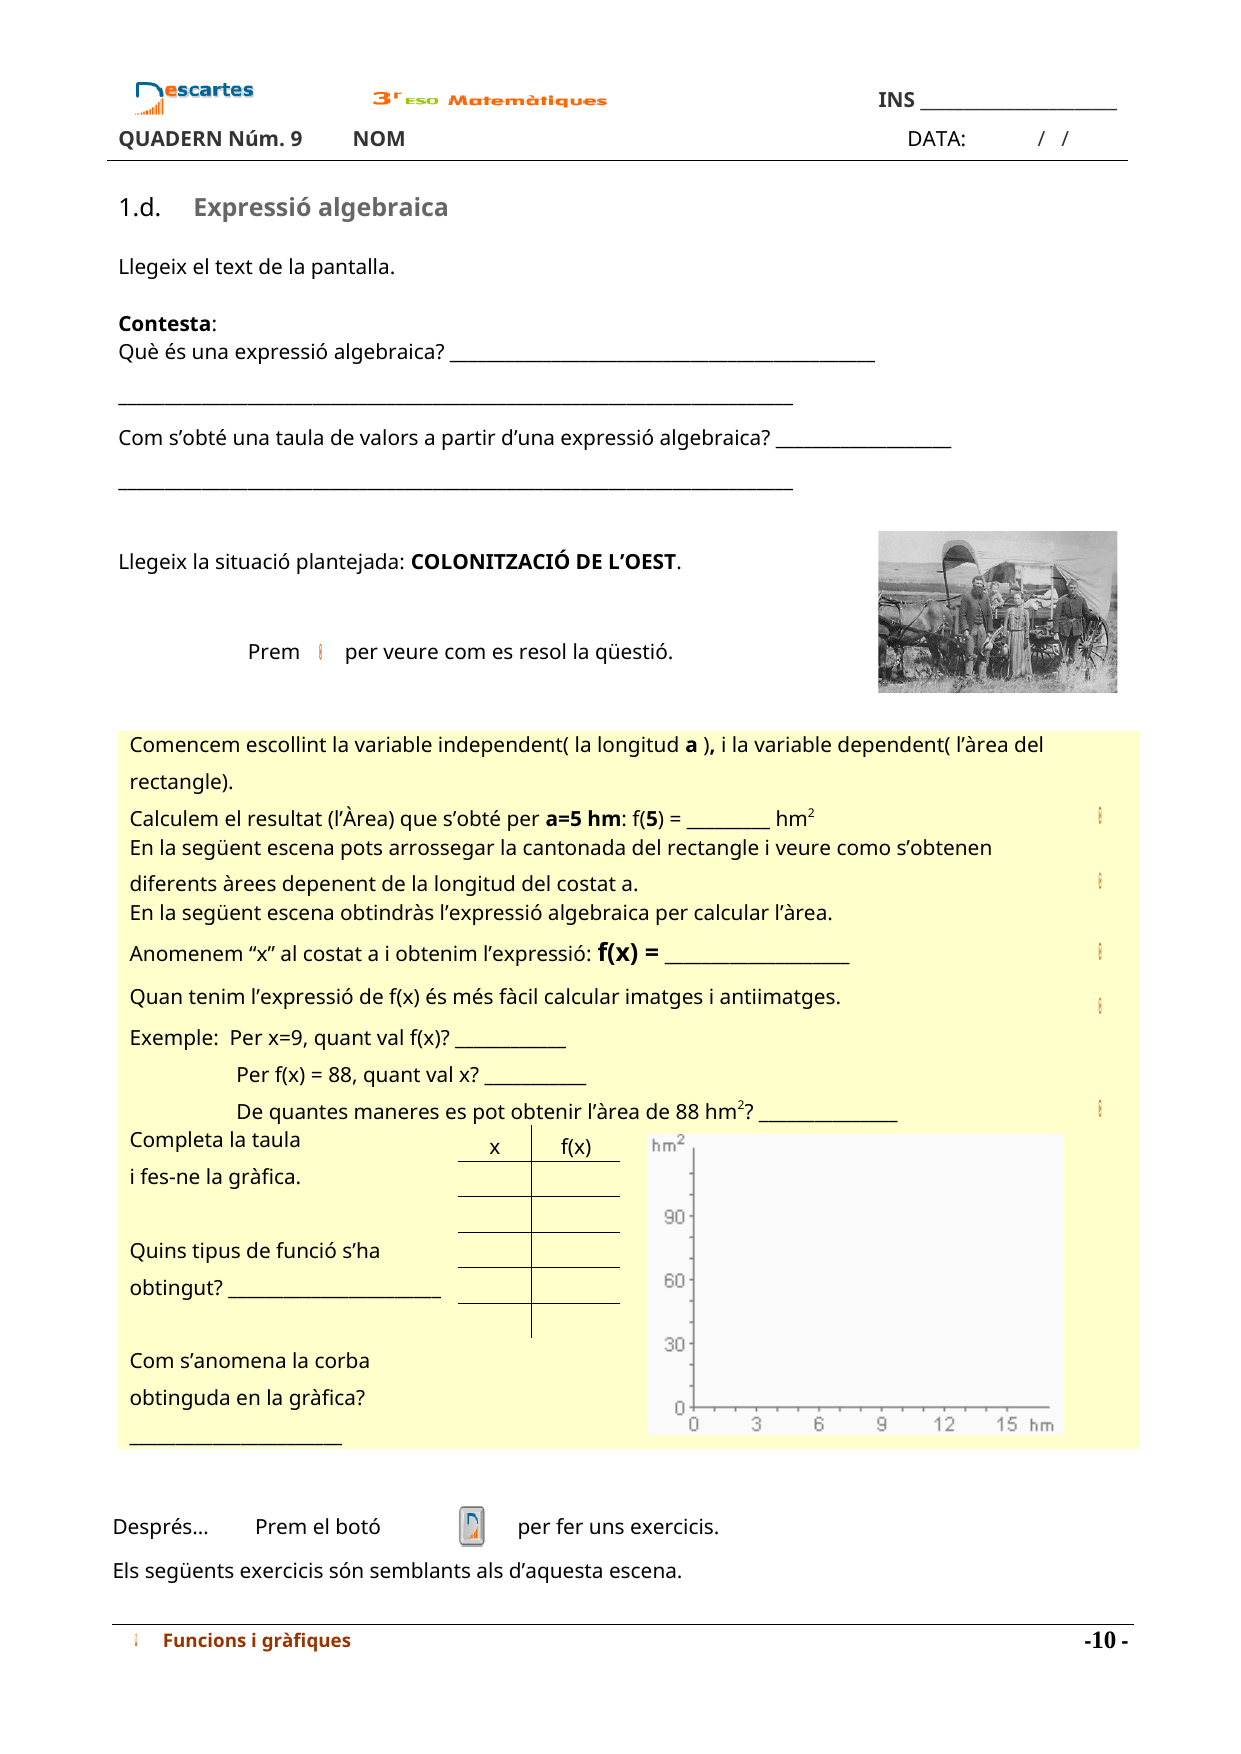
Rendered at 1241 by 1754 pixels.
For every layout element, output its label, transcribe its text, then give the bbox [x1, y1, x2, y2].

picture [1098, 871, 1102, 889]
table_header [1134, 523, 1140, 702]
table_cell Els següents exercicis són semblants als d’aquesta escena. [112, 1556, 1134, 1584]
table_header [1134, 1497, 1140, 1556]
table_cell En la següent escena pots arrossegar la cantonada del rectangle i veure como s’obtenen diferents àrees depenent de la longitud del costat a. [118, 833, 1063, 898]
picture [134, 82, 257, 115]
table_cell Prem [118, 601, 303, 702]
table_cell x [458, 1125, 531, 1161]
table_cell [1134, 1556, 1140, 1584]
table_cell f(x) [532, 1125, 620, 1161]
table_cell [458, 1338, 532, 1449]
table_cell [303, 601, 344, 702]
table_cell [1063, 969, 1137, 1023]
picture [878, 531, 1118, 693]
table_cell En la següent escena obtindràs l’expressió algebraica per calcular l’àrea. Anomenem “x” al costat a i obtenim l’expressió: f(x) = ____________________ [118, 898, 1063, 969]
text Contesta: [118, 309, 1122, 337]
table_cell [532, 1162, 620, 1196]
table_cell [532, 1197, 620, 1232]
text Llegeix el text de la pantalla. [118, 252, 1122, 280]
table_header Comencem escollint la variable independent( la longitud a ), i la variable dependent( l’àrea del rectangle). Calculem el resultat (l’Àrea) que s’obté per a=5 hm: f(5) = _________ hm2 [118, 731, 1063, 833]
table_header Què és una expressió algebraica? ______________________________________________ _________________________________________________________________________ Com s’obté una taula de valors a partir d’una expressió algebraica? ___________________ _________________________________________________________________________ [107, 338, 1129, 494]
table_cell [458, 1268, 531, 1302]
table_cell [1063, 1023, 1137, 1125]
table_header Llegeix la situació plantejada: COLONITZACIÓ DE L’OEST. [118, 523, 862, 601]
table_cell Completa la taula i fes-ne la gràfica. Quins tipus de funció s’ha obtingut? _______________________ Com s’anomena la corba obtinguda en la gràfica? _______________________ [118, 1125, 458, 1449]
picture [1098, 942, 1102, 960]
picture [458, 1506, 485, 1547]
table_cell Exemple: Per x=9, quant val f(x)? ____________ Per f(x) = 88, quant val x? ___________ De quantes maneres es pot obtenir l’àrea de 88 hm2? _______________ [118, 1023, 1063, 1125]
table_cell [532, 1304, 620, 1338]
table_cell [458, 1197, 531, 1232]
picture [1098, 1098, 1102, 1117]
picture [1098, 805, 1102, 824]
list Expressió algebraica [118, 189, 1122, 223]
table_cell Quan tenim l’expressió de f(x) és més fàcil calcular imatges i antiimatges. [118, 969, 1063, 1023]
table_cell [458, 1233, 531, 1267]
picture [134, 1634, 138, 1646]
table_cell [1063, 898, 1137, 969]
table_cell [620, 1125, 1137, 1449]
table_cell [532, 1268, 620, 1302]
table_cell [532, 1233, 620, 1267]
table_cell [458, 1162, 531, 1196]
table_cell per veure com es resol la qüestió. [345, 601, 862, 702]
table_header Després… [112, 1497, 255, 1556]
picture [1098, 996, 1102, 1014]
table_cell [532, 1338, 620, 1449]
table_cell [458, 1304, 531, 1338]
table_header [1063, 731, 1137, 833]
table_header per fer uns exercicis. [517, 1497, 1134, 1556]
table_header [501, 1497, 517, 1556]
table_header Prem el botó [255, 1497, 442, 1556]
table_cell [1063, 833, 1137, 898]
